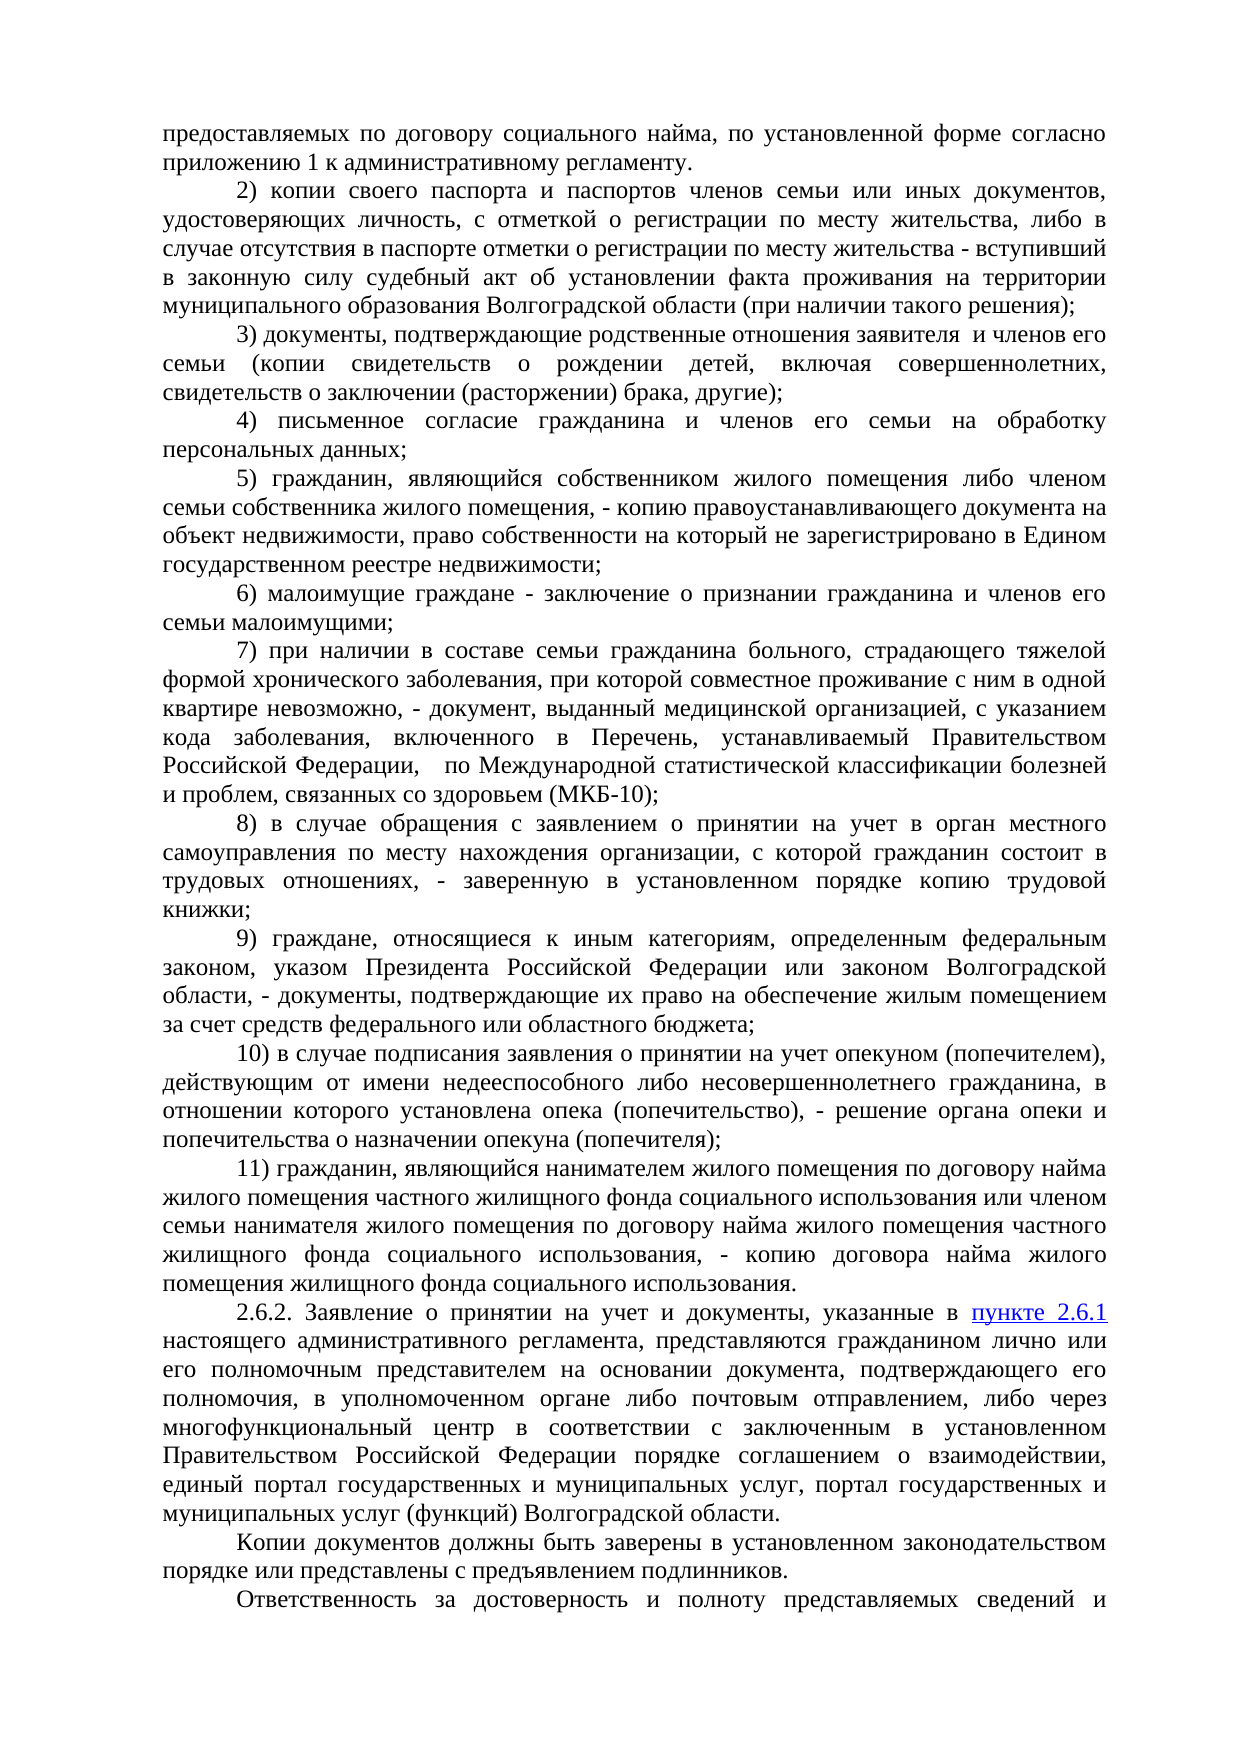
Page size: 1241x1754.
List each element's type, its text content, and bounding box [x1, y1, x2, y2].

text Копии документов должны быть заверены в установленном законодательством порядке или представлены с предъявлением подлинников. [162, 1527, 1107, 1584]
text 7) при наличии в составе семьи гражданина больного, страдающего тяжелой формой хронического заболевания, при которой совместное проживание с ним в одной квартире невозможно, - документ, выданный медицинской организацией, с указанием кода заболевания, включенного в Перечень, устанавливаемый Правительством Российской Федерации, по Международной статистической классификации болезней и проблем, связанных со здоровьем (МКБ-10); [162, 636, 1107, 808]
text 10) в случае подписания заявления о принятии на учет опекуном (попечителем), действующим от имени недееспособного либо несовершеннолетнего гражданина, в отношении которого установлена опека (попечительство), - решение органа опеки и попечительства о назначении опекуна (попечителя); [162, 1038, 1107, 1153]
text 2.6.2. Заявление о принятии на учет и документы, указанные в пункте 2.6.1 настоящего административного регламента, представляются гражданином лично или его полномочным представителем на основании документа, подтверждающего его полномочия, в уполномоченном органе либо почтовым отправлением, либо через многофункциональный центр в соответствии с заключенным в установленном Правительством Российской Федерации порядке соглашением о взаимодействии, единый портал государственных и муниципальных услуг, портал государственных и муниципальных услуг (функций) Волгоградской области. [162, 1297, 1107, 1527]
text 5) гражданин, являющийся собственником жилого помещения либо членом семьи собственника жилого помещения, - копию правоустанавливающего документа на объект недвижимости, право собственности на который не зарегистрировано в Едином государственном реестре недвижимости; [162, 463, 1107, 578]
text 8) в случае обращения с заявлением о принятии на учет в орган местного самоуправления по месту нахождения организации, с которой гражданин состоит в трудовых отношениях, - заверенную в установленном порядке копию трудовой книжки; [162, 808, 1107, 923]
text 3) документы, подтверждающие родственные отношения заявителя и членов его семьи (копии свидетельств о рождении детей, включая совершеннолетних, свидетельств о заключении (расторжении) брака, другие); [162, 319, 1107, 406]
text 9) граждане, относящиеся к иным категориям, определенным федеральным законом, указом Президента Российской Федерации или законом Волгоградской области, - документы, подтверждающие их право на обеспечение жилым помещением за счет средств федерального или областного бюджета; [162, 923, 1107, 1038]
text 6) малоимущие граждане - заключение о признании гражданина и членов его семьи малоимущими; [162, 578, 1107, 636]
text предоставляемых по договору социального найма, по установленной форме согласно приложению 1 к административному регламенту. [162, 118, 1107, 176]
text 11) гражданин, являющийся нанимателем жилого помещения по договору найма жилого помещения частного жилищного фонда социального использования или членом семьи нанимателя жилого помещения по договору найма жилого помещения частного жилищного фонда социального использования, - копию договора найма жилого помещения жилищного фонда социального использования. [162, 1153, 1107, 1297]
text 4) письменное согласие гражданина и членов его семьи на обработку персональных данных; [162, 406, 1107, 463]
text Ответственность за достоверность и полноту представляемых сведений и [162, 1584, 1107, 1613]
text 2) копии своего паспорта и паспортов членов семьи или иных документов, удостоверяющих личность, с отметкой о регистрации по месту жительства, либо в случае отсутствия в паспорте отметки о регистрации по месту жительства - вступивший в законную силу судебный акт об установлении факта проживания на территории муниципального образования Волгоградской области (при наличии такого решения); [162, 176, 1107, 319]
